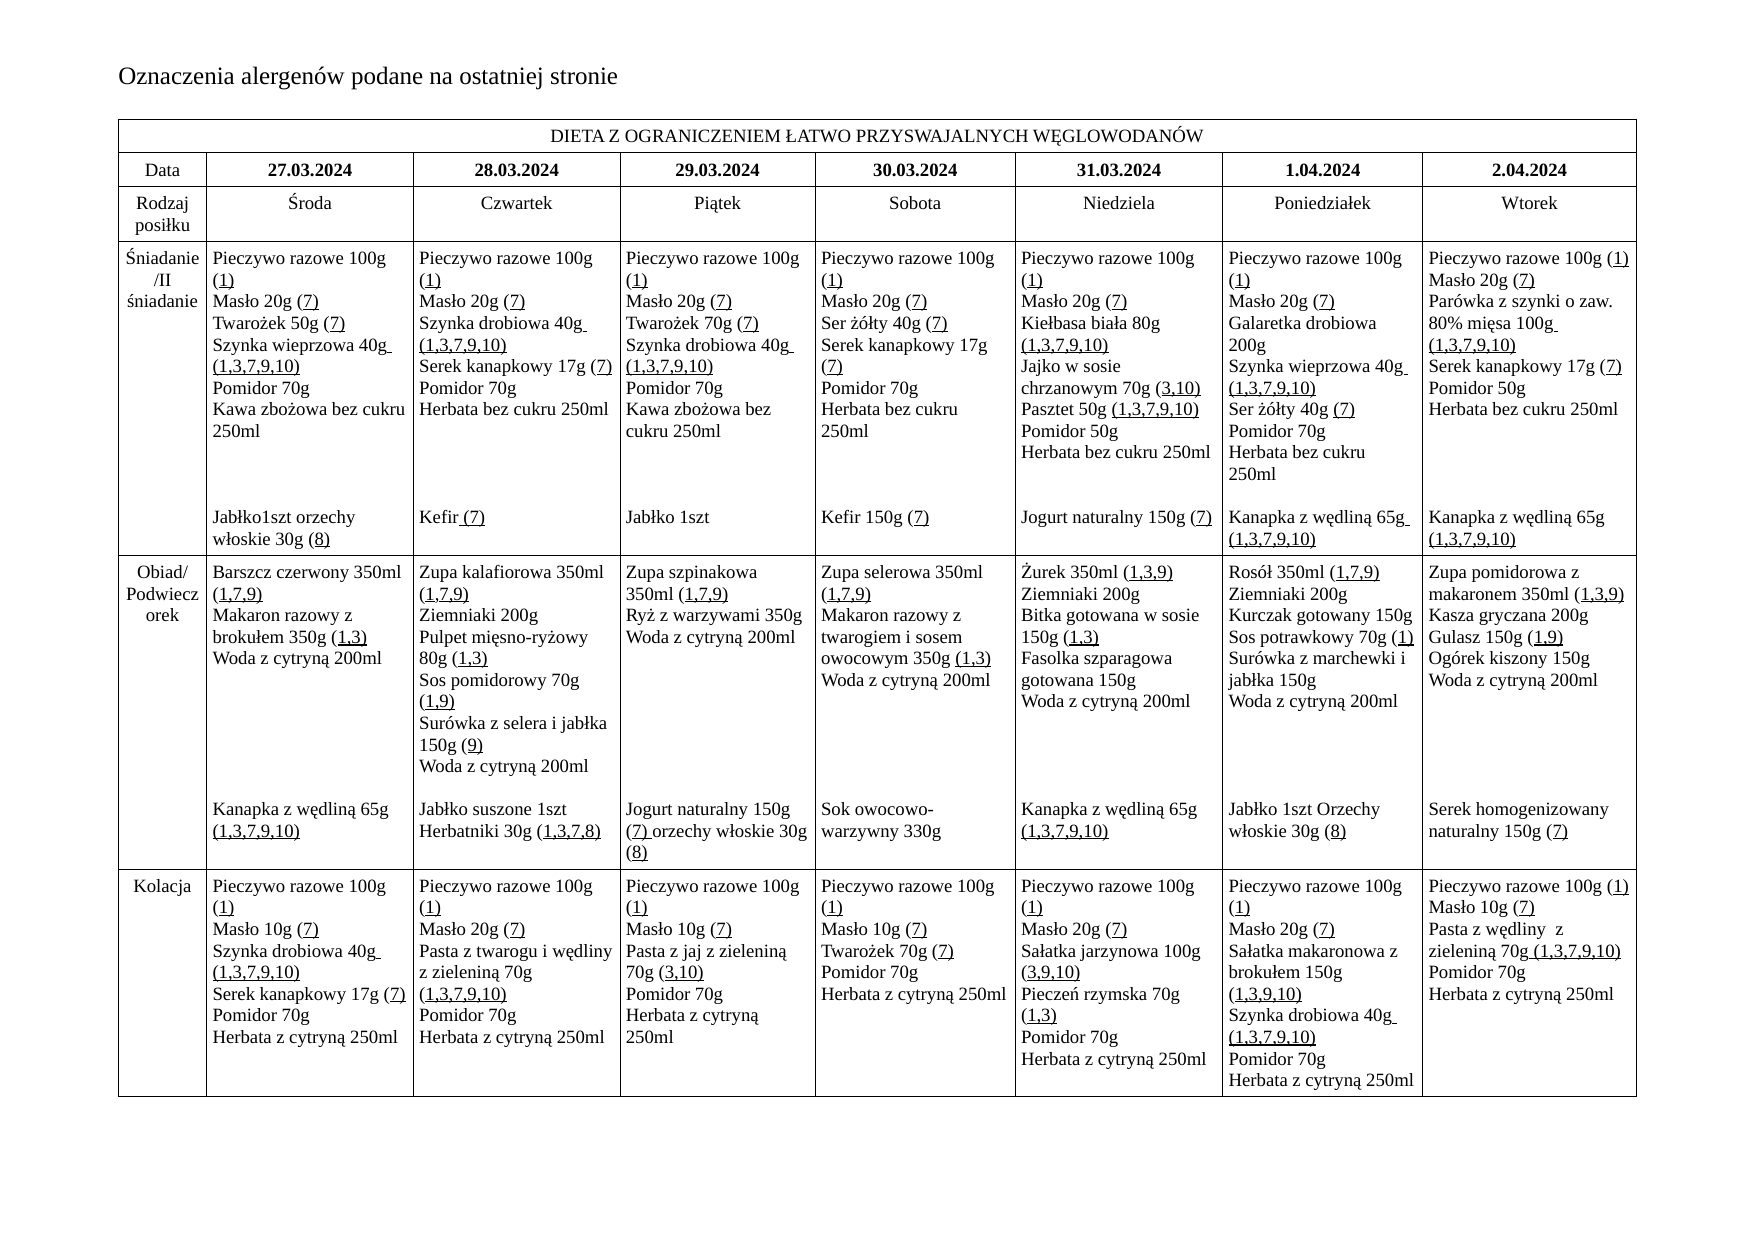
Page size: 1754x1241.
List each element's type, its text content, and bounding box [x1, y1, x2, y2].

table_cell Pieczywo razowe 100g (1) Masło 10g (7) Pasta z jaj z zieleniną 70g (3,10) Pomidor 70g Herbata z cytryną 250ml [621, 870, 815, 1096]
table_cell Pieczywo razowe 100g (1) Masło 10g (7) Twarożek 70g (7) Pomidor 70g Herbata z cytryną 250ml [816, 870, 1015, 1096]
table_header DIETA Z OGRANICZENIEM ŁATWO PRZYSWAJALNYCH WĘGLOWODANÓW [119, 120, 1636, 152]
table_cell Piątek [621, 187, 815, 241]
table_cell Pieczywo razowe 100g (1) Masło 20g (7) Sałatka makaronowa z brokułem 150g (1,3,9,10) Szynka drobiowa 40g (1,3,7,9,10) Pomidor 70g Herbata z cytryną 250ml [1223, 870, 1422, 1096]
table_cell Pieczywo razowe 100g (1) Masło 10g (7) Pasta z wędliny z zieleniną 70g (1,3,7,9,10) Pomidor 70g Herbata z cytryną 250ml [1423, 870, 1636, 1096]
table_cell Pieczywo razowe 100g (1) Masło 20g (7) Szynka drobiowa 40g (1,3,7,9,10) Serek kanapkowy 17g (7) Pomidor 70g Herbata bez cukru 250ml Kefir (7) [414, 242, 620, 555]
table_cell Zupa kalafiorowa 350ml (1,7,9) Ziemniaki 200g Pulpet mięsno-ryżowy 80g (1,3) Sos pomidorowy 70g (1,9) Surówka z selera i jabłka 150g (9) Woda z cytryną 200ml Jabłko suszone 1szt Herbatniki 30g (1,3,7,8) [414, 556, 620, 869]
table_cell Pieczywo razowe 100g (1) Masło 20g (7) Twarożek 50g (7) Szynka wieprzowa 40g (1,3,7,9,10) Pomidor 70g Kawa zbożowa bez cukru 250ml Jabłko1szt orzechy włoskie 30g (8) [207, 242, 413, 555]
table_cell 1.04.2024 [1223, 153, 1422, 186]
table_cell Niedziela [1016, 187, 1222, 241]
table_cell Sobota [816, 187, 1015, 241]
table_cell Pieczywo razowe 100g (1) Masło 20g (7) Ser żółty 40g (7) Serek kanapkowy 17g (7) Pomidor 70g Herbata bez cukru 250ml Kefir 150g (7) [816, 242, 1015, 555]
table_cell Pieczywo razowe 100g (1) Masło 20g (7) Parówka z szynki o zaw. 80% mięsa 100g (1,3,7,9,10) Serek kanapkowy 17g (7) Pomidor 50g Herbata bez cukru 250ml Kanapka z wędliną 65g (1,3,7,9,10) [1423, 242, 1636, 555]
table_cell 31.03.2024 [1016, 153, 1222, 186]
table_cell 29.03.2024 [621, 153, 815, 186]
table_cell Kolacja [119, 870, 206, 1096]
table_cell Pieczywo razowe 100g (1) Masło 20g (7) Pasta z twarogu i wędliny z zieleniną 70g (1,3,7,9,10) Pomidor 70g Herbata z cytryną 250ml [414, 870, 620, 1096]
table_cell Zupa selerowa 350ml (1,7,9) Makaron razowy z twarogiem i sosem owocowym 350g (1,3) Woda z cytryną 200ml Sok owocowo-warzywny 330g [816, 556, 1015, 869]
table_cell Pieczywo razowe 100g (1) Masło 20g (7) Sałatka jarzynowa 100g (3,9,10) Pieczeń rzymska 70g (1,3) Pomidor 70g Herbata z cytryną 250ml [1016, 870, 1222, 1096]
table_cell Data [119, 153, 206, 186]
table_cell Czwartek [414, 187, 620, 241]
table_cell Pieczywo razowe 100g (1) Masło 20g (7) Galaretka drobiowa 200g Szynka wieprzowa 40g (1,3,7,9,10) Ser żółty 40g (7) Pomidor 70g Herbata bez cukru 250ml Kanapka z wędliną 65g (1,3,7,9,10) [1223, 242, 1422, 555]
table_cell Obiad/Podwieczorek [119, 556, 206, 869]
text Oznaczenia alergenów podane na ostatniej stronie [118, 61, 1636, 90]
table_cell Środa [207, 187, 413, 241]
table_cell Zupa pomidorowa z makaronem 350ml (1,3,9) Kasza gryczana 200g Gulasz 150g (1,9) Ogórek kiszony 150g Woda z cytryną 200ml Serek homogenizowany naturalny 150g (7) [1423, 556, 1636, 869]
table_cell Pieczywo razowe 100g (1) Masło 10g (7) Szynka drobiowa 40g (1,3,7,9,10) Serek kanapkowy 17g (7) Pomidor 70g Herbata z cytryną 250ml [207, 870, 413, 1096]
table_cell Poniedziałek [1223, 187, 1422, 241]
table_cell Wtorek [1423, 187, 1636, 241]
table_cell Barszcz czerwony 350ml (1,7,9) Makaron razowy z brokułem 350g (1,3) Woda z cytryną 200ml Kanapka z wędliną 65g (1,3,7,9,10) [207, 556, 413, 869]
table_cell 2.04.2024 [1423, 153, 1636, 186]
table_cell Rosół 350ml (1,7,9) Ziemniaki 200g Kurczak gotowany 150g Sos potrawkowy 70g (1) Surówka z marchewki i jabłka 150g Woda z cytryną 200ml Jabłko 1szt Orzechy włoskie 30g (8) [1223, 556, 1422, 869]
table_cell Zupa szpinakowa 350ml (1,7,9) Ryż z warzywami 350g Woda z cytryną 200ml Jogurt naturalny 150g (7) orzechy włoskie 30g (8) [621, 556, 815, 869]
table_cell Żurek 350ml (1,3,9) Ziemniaki 200g Bitka gotowana w sosie 150g (1,3) Fasolka szparagowa gotowana 150g Woda z cytryną 200ml Kanapka z wędliną 65g (1,3,7,9,10) [1016, 556, 1222, 869]
table_cell 28.03.2024 [414, 153, 620, 186]
table_cell Pieczywo razowe 100g (1) Masło 20g (7) Twarożek 70g (7) Szynka drobiowa 40g (1,3,7,9,10) Pomidor 70g Kawa zbożowa bez cukru 250ml Jabłko 1szt [621, 242, 815, 555]
table_cell Rodzaj posiłku [119, 187, 206, 241]
table_cell 27.03.2024 [207, 153, 413, 186]
table_cell Śniadanie/II śniadanie [119, 242, 206, 555]
table_cell Pieczywo razowe 100g (1) Masło 20g (7) Kiełbasa biała 80g (1,3,7,9,10) Jajko w sosie chrzanowym 70g (3,10) Pasztet 50g (1,3,7,9,10) Pomidor 50g Herbata bez cukru 250ml Jogurt naturalny 150g (7) [1016, 242, 1222, 555]
table_cell 30.03.2024 [816, 153, 1015, 186]
